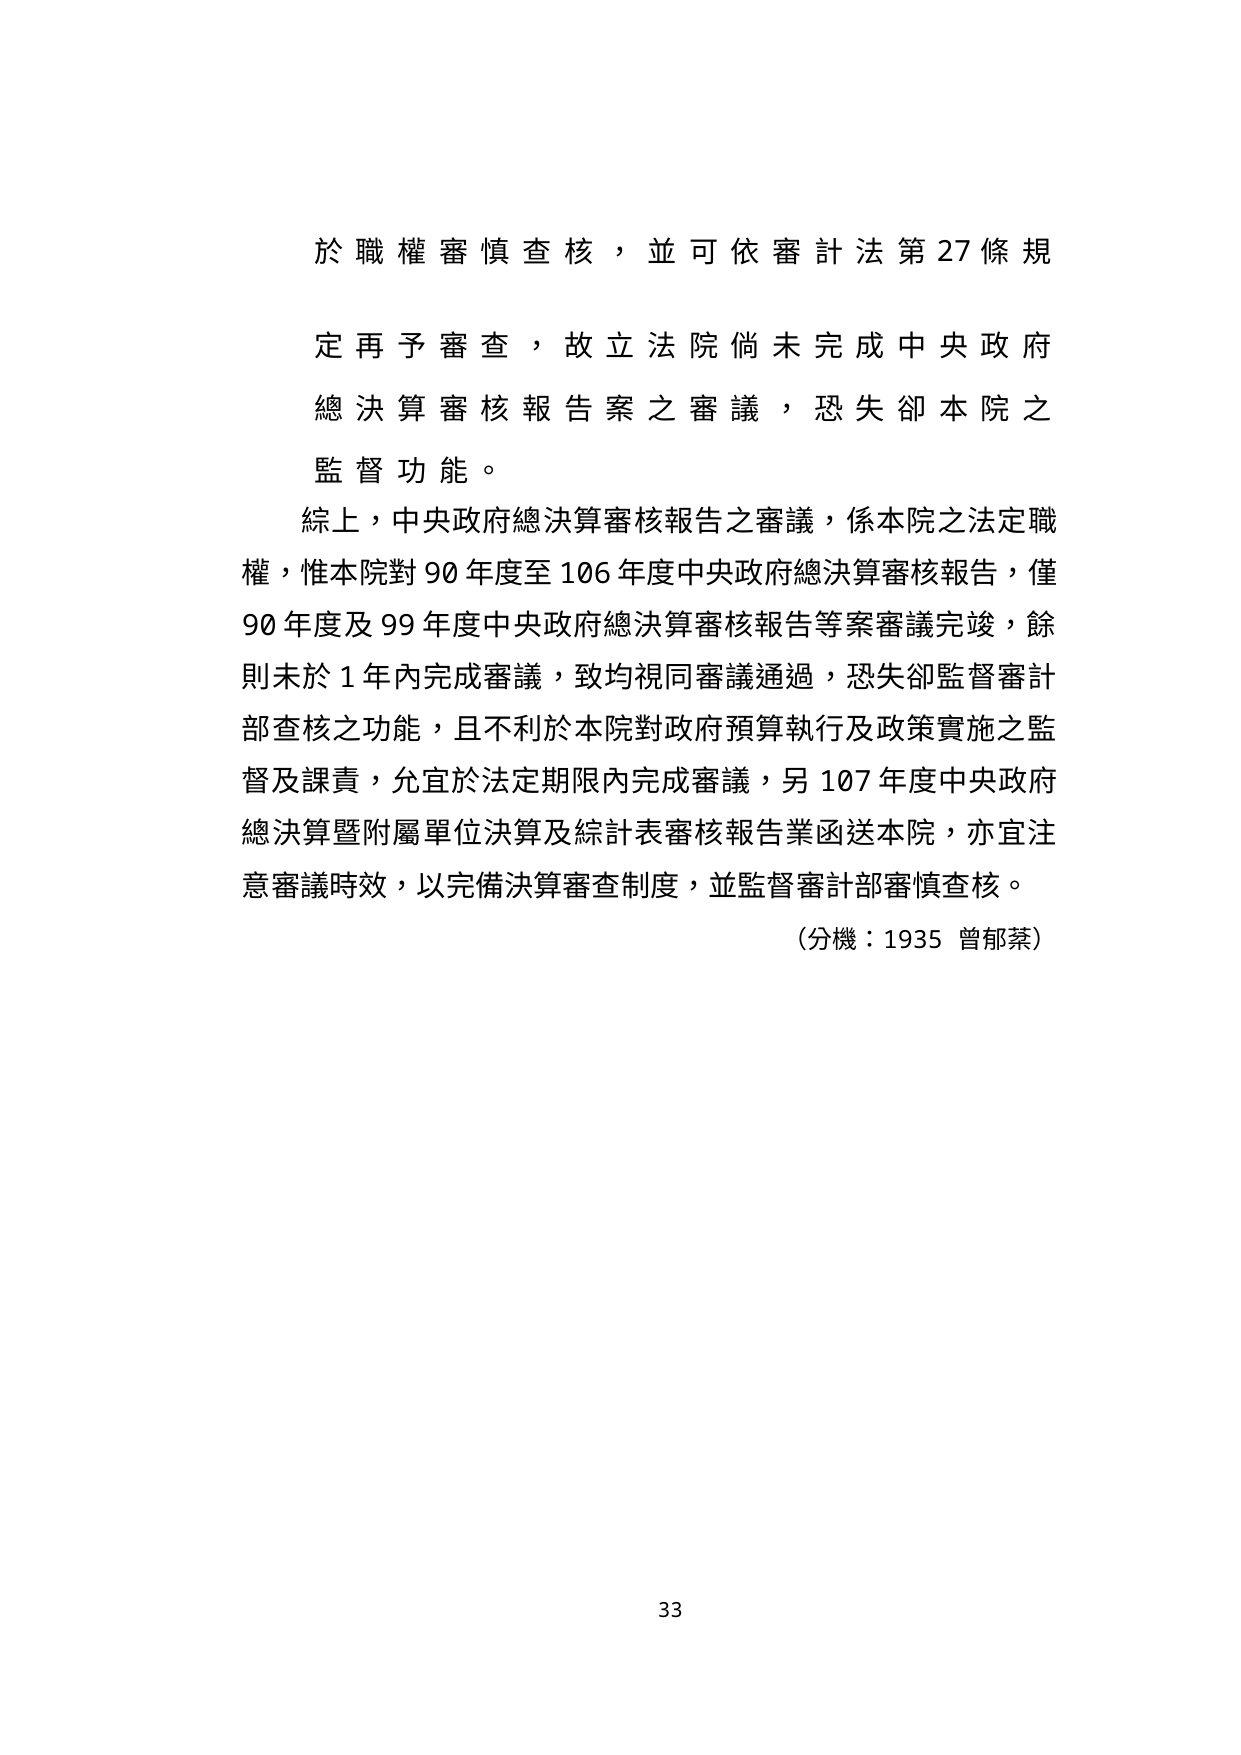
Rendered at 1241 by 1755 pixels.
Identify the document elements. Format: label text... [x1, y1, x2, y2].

text （分機：1935 曾郁棻） [242, 906, 1058, 958]
text 審計法第27條規定，審計機關對於審查完竣案件，自決定之日起2年內發現其中有錯誤、遺漏、重複等情事，得為再審查；若發現詐偽之證據，10年內仍得為再審查。若本院依法執行對決算審核報告之審議職權，透過該職權之行使，將督促審計部本於職權審慎查核，並可依審計法第27條規定再予審查，故立法院倘未完成中央政府總決算審核報告案之審議，恐失卻本院之監督功能。 [271, 177, 1058, 490]
text 綜上，中央政府總決算審核報告之審議，係本院之法定職權，惟本院對90年度至106年度中央政府總決算審核報告，僅90年度及99年度中央政府總決算審核報告等案審議完竣，餘則未於1年內完成審議，致均視同審議通過，恐失卻監督審計部查核之功能，且不利於本院對政府預算執行及政策實施之監督及課責，允宜於法定期限內完成審議，另107年度中央政府總決算暨附屬單位決算及綜計表審核報告業函送本院，亦宜注意審議時效，以完備決算審查制度，並監督審計部審慎查核。 [242, 490, 1058, 906]
